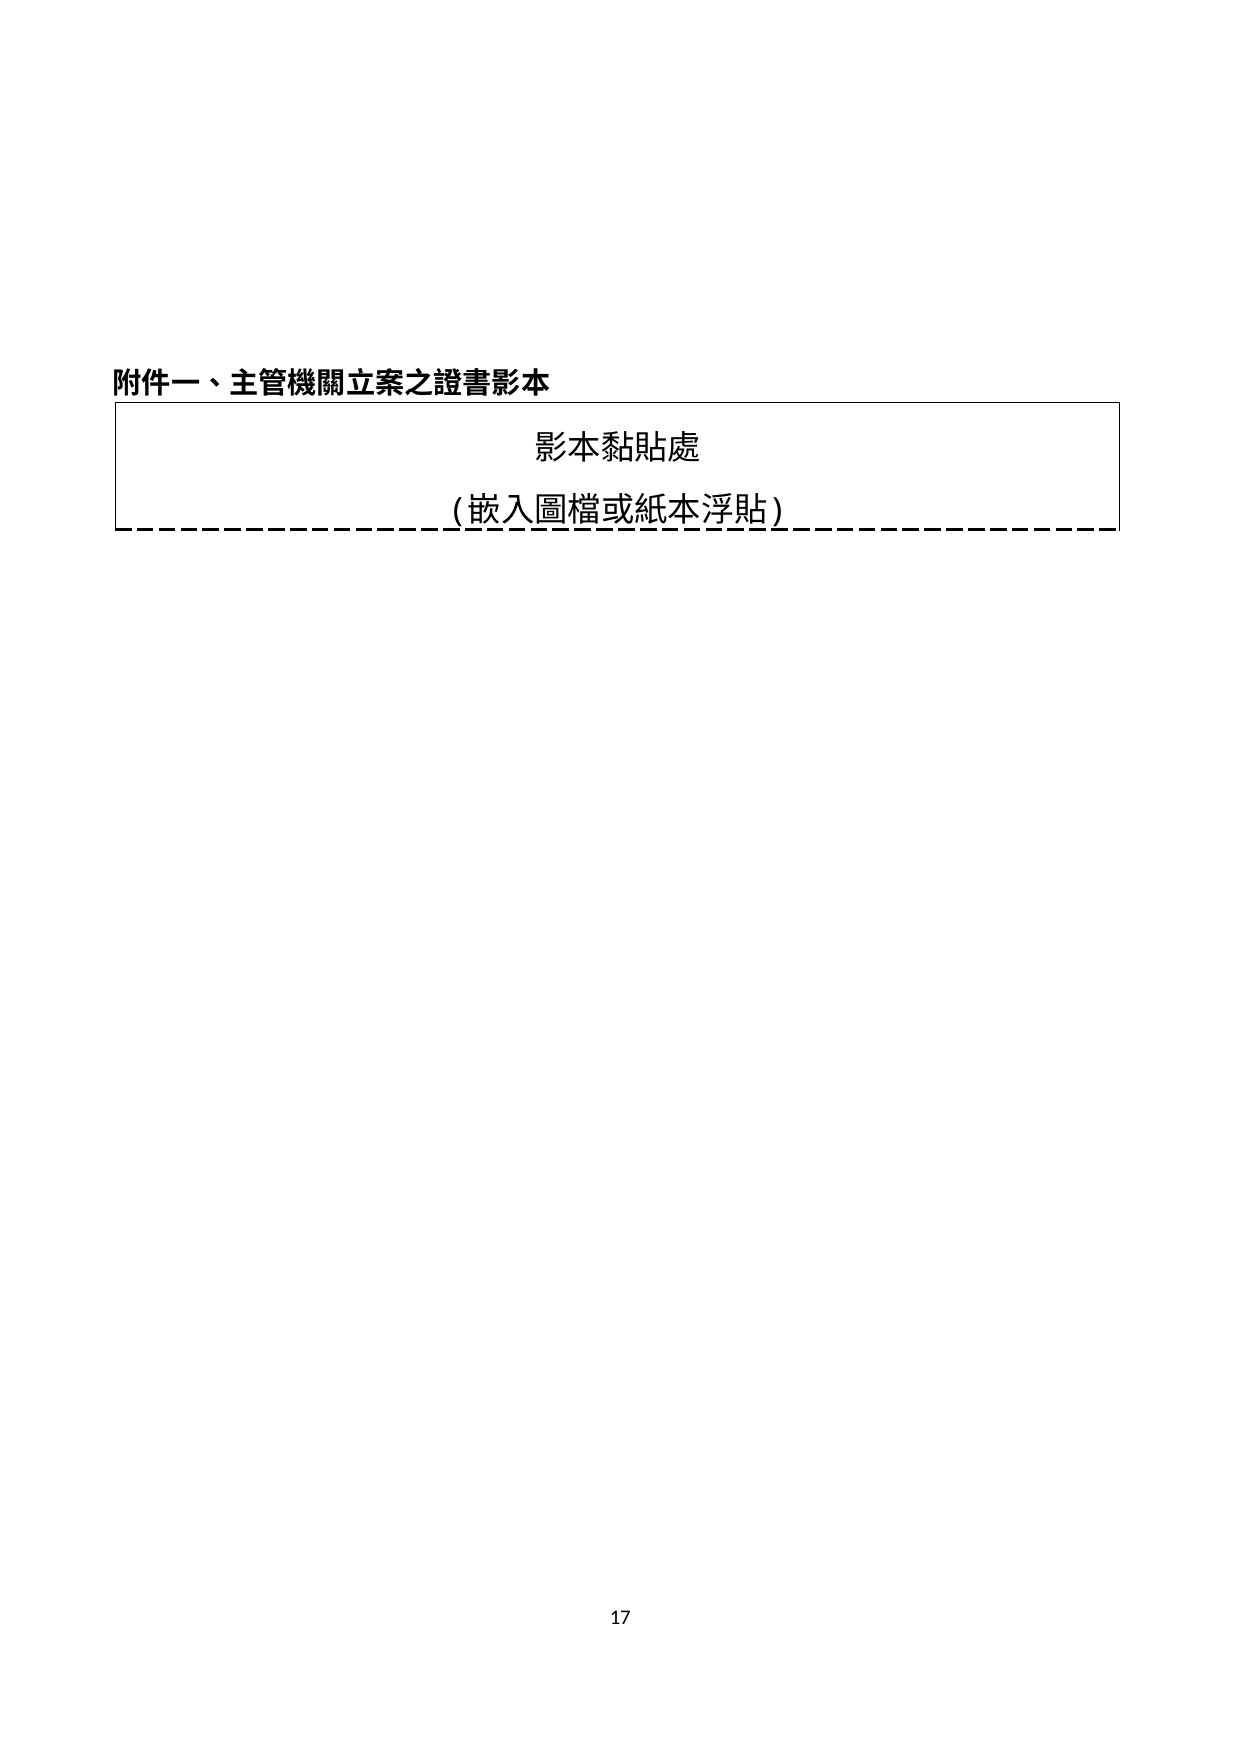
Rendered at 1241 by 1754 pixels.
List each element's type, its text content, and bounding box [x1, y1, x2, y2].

table_header 影本黏貼處 (嵌入圖檔或紙本浮貼) [116, 403, 1119, 528]
text 附件一、主管機關立案之證書影本 [112, 339, 1128, 402]
